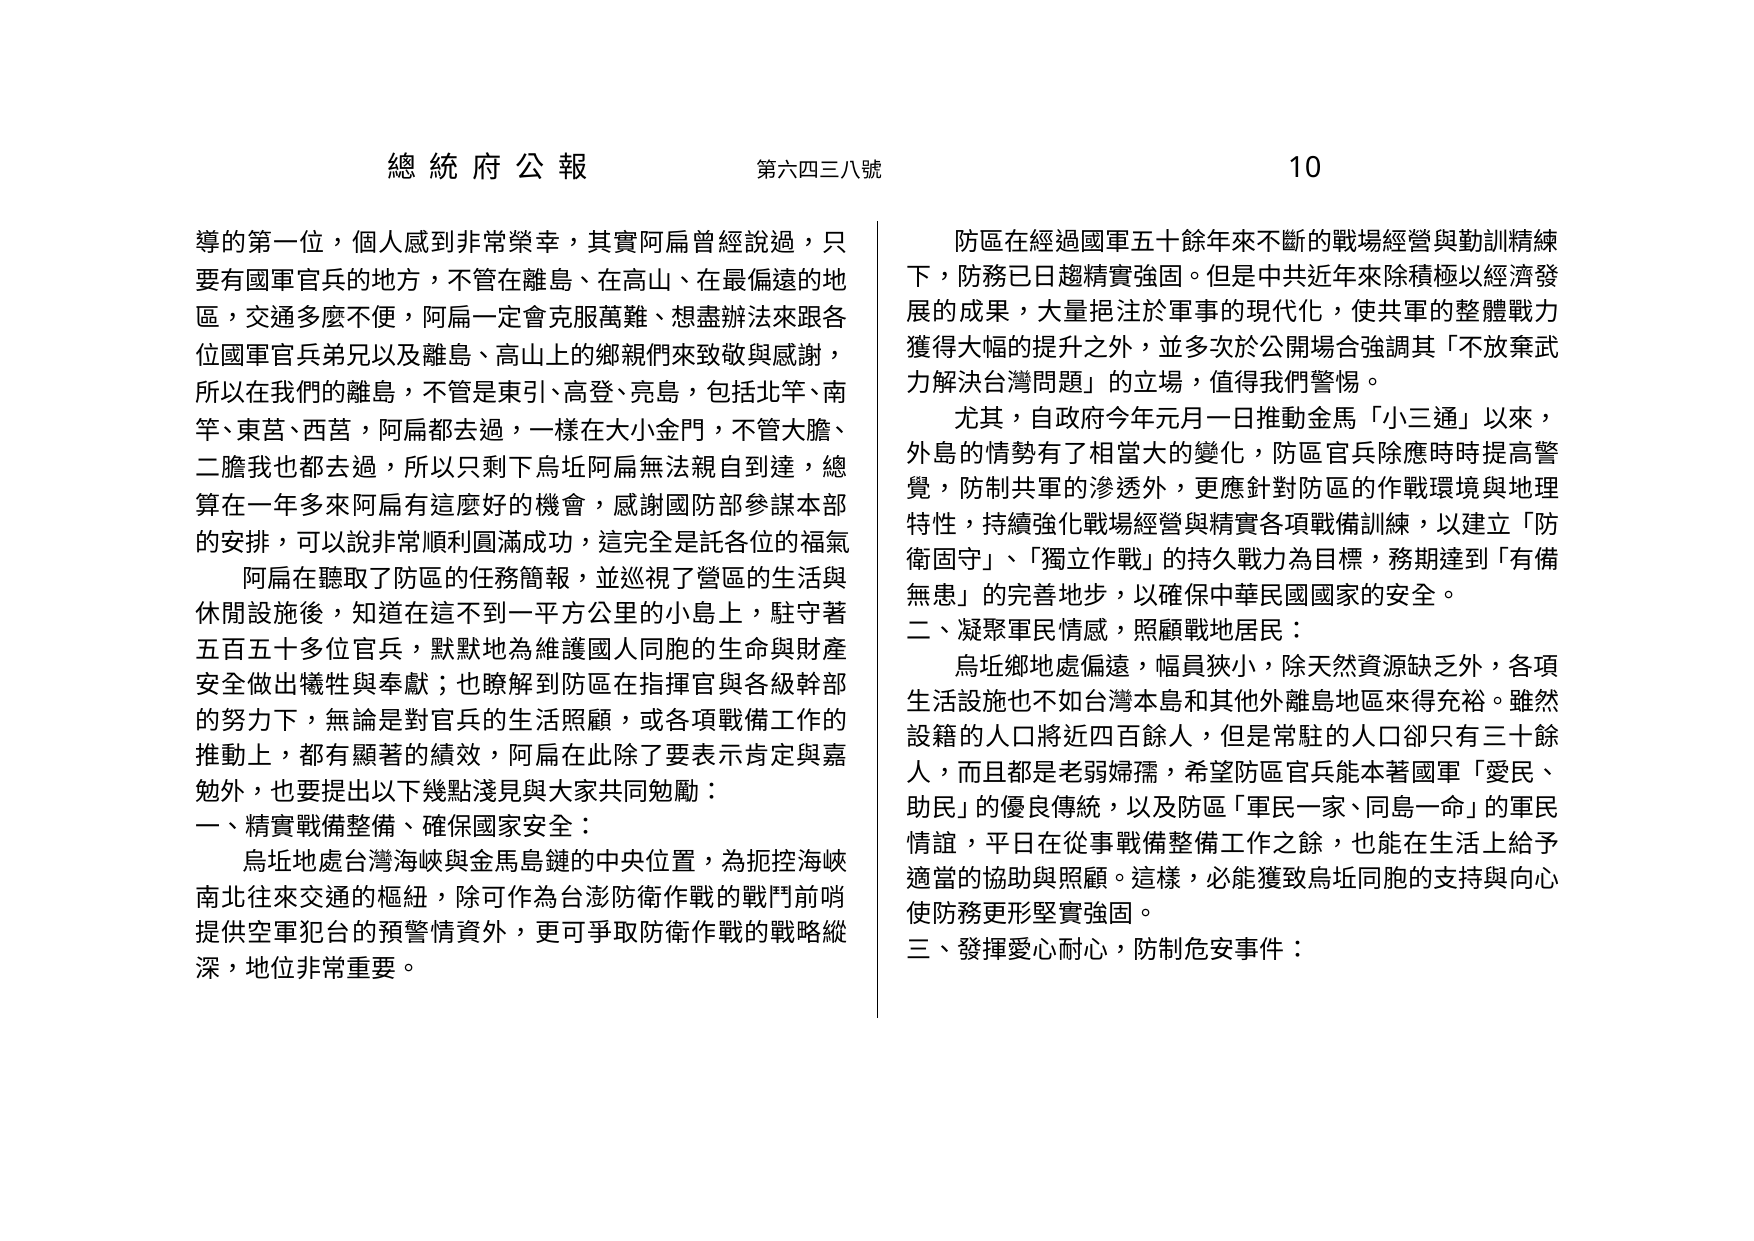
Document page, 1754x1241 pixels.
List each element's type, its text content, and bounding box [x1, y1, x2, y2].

text 二、凝聚軍民情感，照顧戰地居民： [907, 611, 1559, 647]
text 一、精實戰備整備、確保國家安全： [195, 807, 847, 842]
text 三、發揮愛心耐心，防制危安事件： [907, 930, 1559, 965]
text 阿扁在聽取了防區的任務簡報，並巡視了營區的生活與休閒設施後，知道在這不到一平方公里的小島上，駐守著五百五十多位官兵，默默地為維護國人同胞的生命與財產安全做出犧牲與奉獻；也瞭解到防區在指揮官與各級幹部的努力下，無論是對官兵的生活照顧，或各項戰備工作的推動上，都有顯著的績效，阿扁在此除了要表示肯定與嘉勉外，也要提出以下幾點淺見與大家共同勉勵： [195, 559, 847, 807]
text 防區在經過國軍五十餘年來不斷的戰場經營與勤訓精練下，防務已日趨精實強固。但是中共近年來除積極以經濟發展的成果，大量挹注於軍事的現代化，使共軍的整體戰力獲得大幅的提升之外，並多次於公開場合強調其「不放棄武力解決台灣問題」的立場，值得我們警惕。 [907, 222, 1559, 399]
text 今天很高興能有這個機會，到防區來和大家見面。這是阿扁自從接任中華民國第十任總統以來夢寐以求的一件事，早就應該來了，一直到今天才來，真的非常抱歉，不過能來還是感到非常興奮，早上我們湯總長也特別告訴我說，阿扁今天來到烏坵是我們中華民國總統在任內到烏坵來視導的第一位，個人感到非常榮幸，其實阿扁曾經說過，只要有國軍官兵的地方，不管在離島、在高山、在最偏遠的地區，交通多麼不便，阿扁一定會克服萬難、想盡辦法來跟各位國軍官兵弟兄以及離島、高山上的鄉親們來致敬與感謝，所以在我們的離島，不管是東引、高登、亮島，包括北竿、南竿、東莒、西莒，阿扁都去過，一樣在大小金門，不管大膽、二膽我也都去過，所以只剩下烏坵阿扁無法親自到達，總算在一年多來阿扁有這麼好的機會，感謝國防部參謀本部的安排，可以說非常順利圓滿成功，這完全是託各位的福氣。 [195, 222, 847, 559]
text 烏坵鄉地處偏遠，幅員狹小，除天然資源缺乏外，各項生活設施也不如台灣本島和其他外離島地區來得充裕。雖然設籍的人口將近四百餘人，但是常駐的人口卻只有三十餘人，而且都是老弱婦孺，希望防區官兵能本著國軍「愛民、助民」的優良傳統，以及防區「軍民一家、同島一命」的軍民情誼，平日在從事戰備整備工作之餘，也能在生活上給予適當的協助與照顧。這樣，必能獲致烏坵同胞的支持與向心，使防務更形堅實強固。 [907, 647, 1559, 930]
text 尤其，自政府今年元月一日推動金馬「小三通」以來，外島的情勢有了相當大的變化，防區官兵除應時時提高警覺，防制共軍的滲透外，更應針對防區的作戰環境與地理特性，持續強化戰場經營與精實各項戰備訓練，以建立「防衛固守」、「獨立作戰」的持久戰力為目標，務期達到「有備無患」的完善地步，以確保中華民國國家的安全。 [907, 399, 1559, 611]
text 烏坵地處台灣海峽與金馬島鏈的中央位置，為扼控海峽南北往來交通的樞紐，除可作為台澎防衛作戰的戰鬥前哨，提供空軍犯台的預警情資外，更可爭取防衛作戰的戰略縱深，地位非常重要。 [195, 842, 847, 984]
